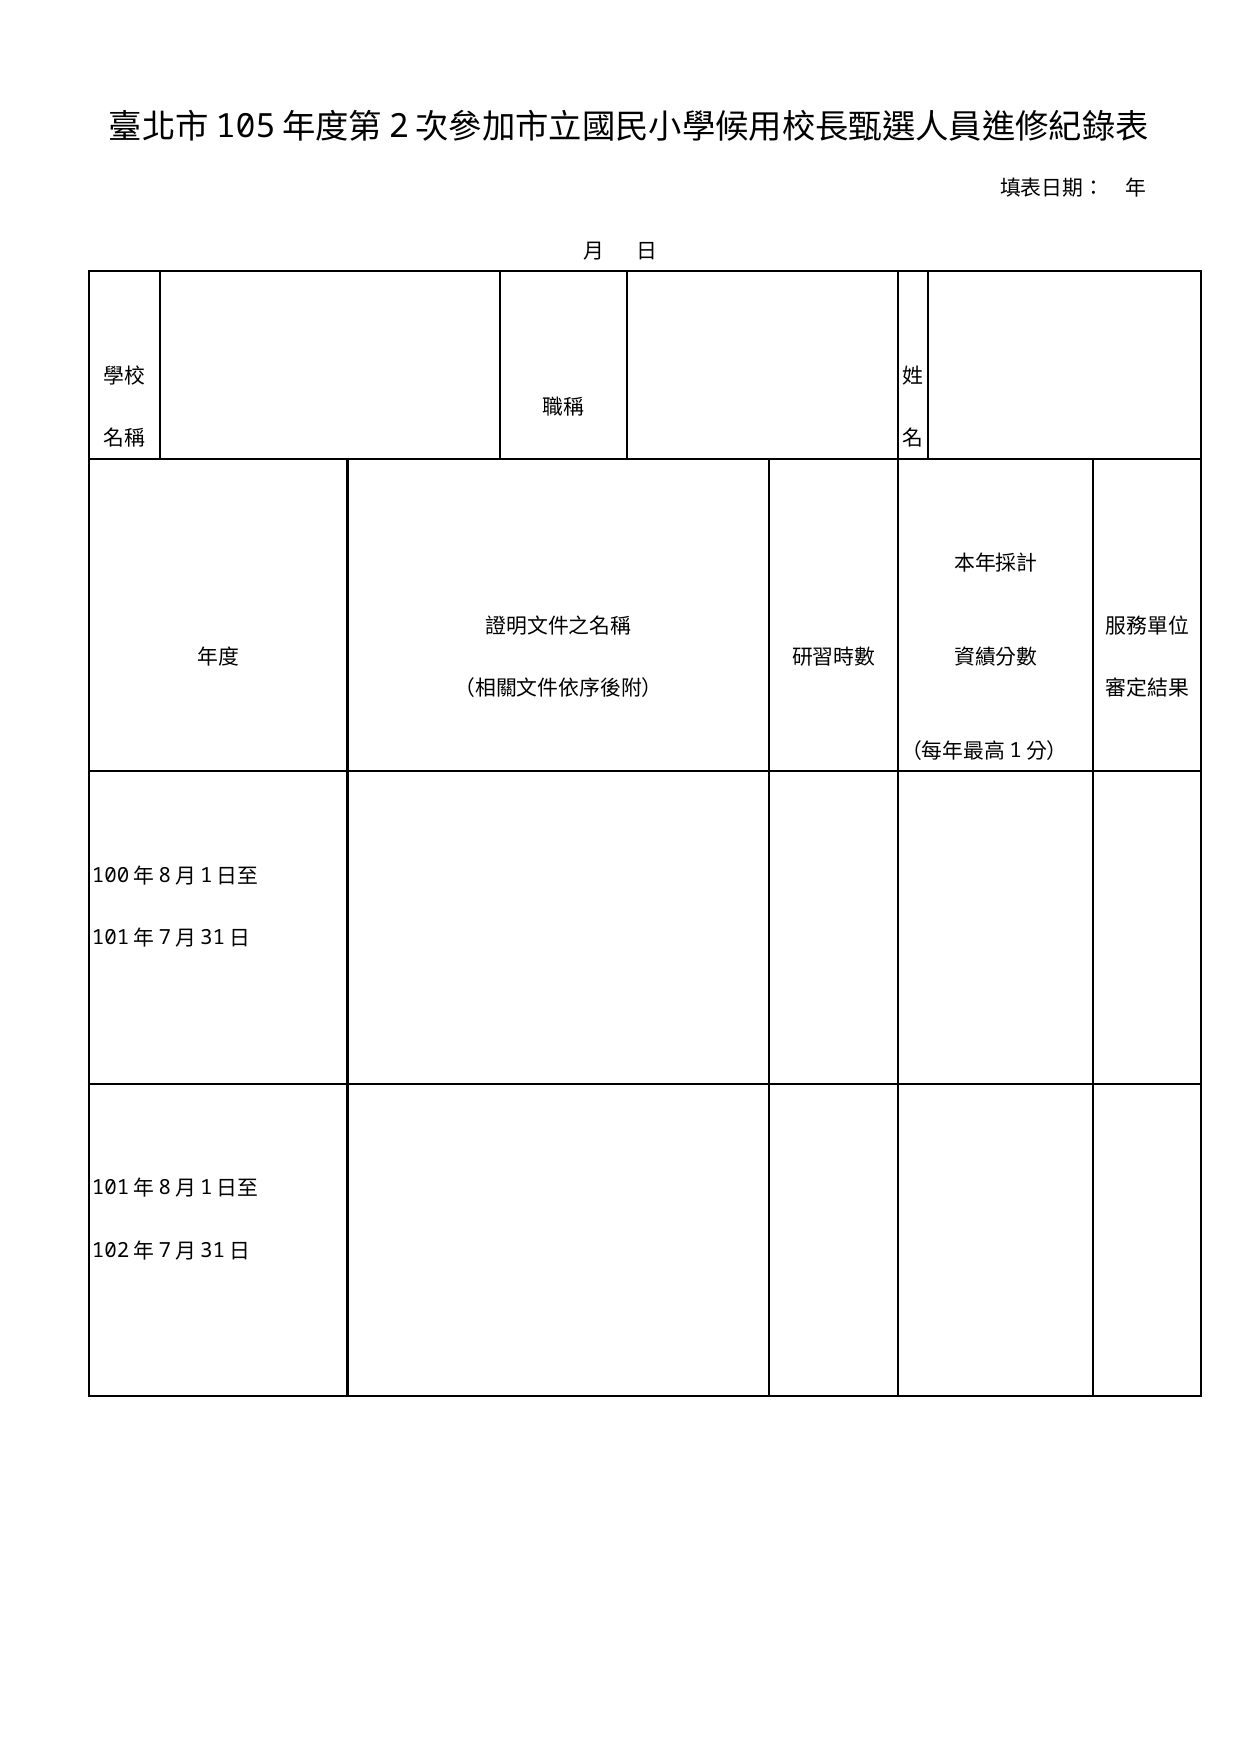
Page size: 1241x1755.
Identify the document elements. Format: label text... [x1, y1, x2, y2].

table_cell [899, 1085, 1092, 1395]
table_cell 證明文件之名稱 （相關文件依序後附） [349, 460, 768, 770]
table_cell [349, 772, 768, 1082]
table_cell 服務單位審定結果 [1094, 460, 1200, 770]
table_header 學校 名稱 [90, 272, 159, 457]
table_cell [770, 1085, 897, 1395]
table_cell [349, 1085, 768, 1395]
table_cell 研習時數 [770, 460, 897, 770]
table_header 職稱 [501, 272, 626, 457]
table_cell 本年採計 資績分數 （每年最高1分） [899, 460, 1092, 770]
table_header [161, 272, 499, 457]
text 填表日期： 年 月 日 [89, 145, 1152, 270]
table_cell 年度 [90, 460, 346, 770]
text 臺北市105年度第2次參加市立國民小學候用校長甄選人員進修紀錄表 [89, 82, 1152, 145]
table_cell [770, 772, 897, 1082]
table_cell [1094, 772, 1200, 1082]
table_cell [1094, 1085, 1200, 1395]
table_header 姓名 [899, 272, 927, 457]
table_cell [899, 772, 1092, 1082]
table_cell 101年8月1日至 102年7月31日 [90, 1085, 346, 1395]
table_header [929, 272, 1200, 457]
table_cell 100年8月1日至 101年7月31日 [90, 772, 346, 1082]
table_header [628, 272, 897, 457]
